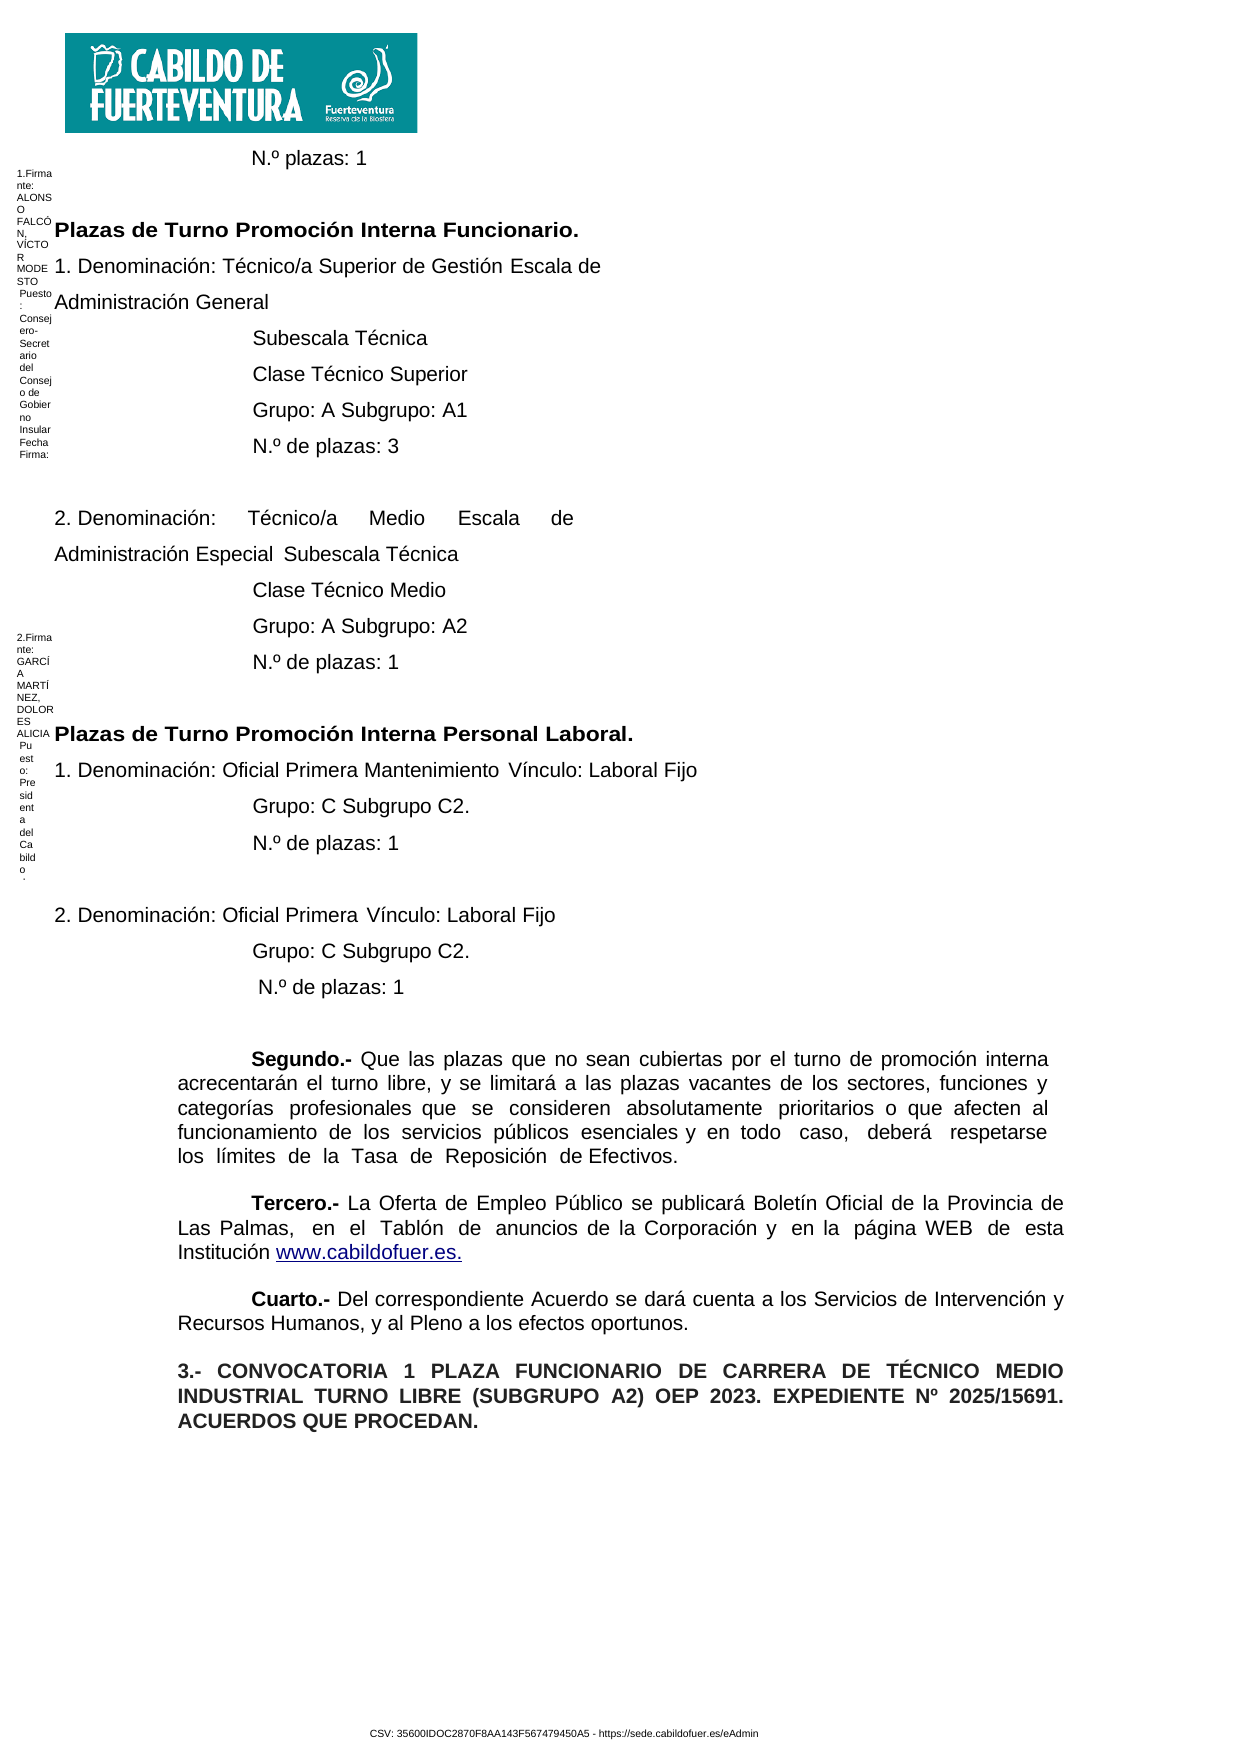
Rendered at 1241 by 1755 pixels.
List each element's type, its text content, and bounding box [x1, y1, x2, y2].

list Denominación: Técnico/a Superior de Gestión Escala de Administración General [54, 254, 700, 314]
list Plazas de Turno Promoción Interna Personal Laboral. [54, 722, 1241, 746]
text Segundo.- Que las plazas que no sean cubiertas por el turno de promoción interna acrecentarán el turno libre, y se limitará a las plazas vacantes de los sectores, funciones y categorías profesionales que se consideren absolutamente prioritarios o que afecten al funcionamiento de los servicios públicos esenciales y en todo caso, deberá respetarse los límites de la Tasa de Reposición de Efectivos. [177, 1047, 1048, 1168]
text Grupo: C Subgrupo C2. N.º de plazas: 1 [252, 794, 476, 854]
text Tercero.- La Oferta de Empleo Público se publicará Boletín Oficial de la Provincia de Las Palmas, en el Tablón de anuncios de la Corporación y en la página WEB de esta Institución www.cabildofuer.es. [177, 1191, 1064, 1263]
list Denominación: Oficial Primera Vínculo: Laboral Fijo [54, 902, 558, 927]
subtitle [14, 167, 54, 463]
text 3.- CONVOCATORIA 1 PLAZA FUNCIONARIO DE CARRERA DE TÉCNICO MEDIO INDUSTRIAL TURNO LIBRE (SUBGRUPO A2) OEP 2023. EXPEDIENTE Nº 2025/15691. ACUERDOS QUE PROCEDAN. [177, 1359, 1064, 1433]
text Cuarto.- Del correspondiente Acuerdo se dará cuenta a los Servicios de Intervención y Recursos Humanos, y al Pleno a los efectos oportunos. [177, 1287, 1064, 1335]
subtitle N.º plazas: 1 [251, 146, 1241, 170]
list Denominación: Oficial Primera Mantenimiento Vínculo: Laboral Fijo [54, 758, 700, 782]
text 2.Firmante: GARCÍA MARTÍNEZ, DOLORES ALICIA [17, 631, 54, 739]
subtitle [14, 631, 54, 879]
list Plazas de Turno Promoción Interna Funcionario. [54, 218, 1241, 242]
text Subescala Técnica Clase Técnico Superior Grupo: A Subgrupo: A1 N.º de plazas: 3 [252, 326, 476, 458]
text Puesto: Consejero-Secretario del Consejo de Gobierno Insular Fecha Firma: 27/08/2025 15:03:33 [19, 288, 52, 463]
list Denominación: Técnico/a Medio Escala de Administración Especial Subescala Técnica [54, 506, 574, 566]
text Grupo: C Subgrupo C2. N.º de plazas: 1 [252, 939, 472, 999]
text Puesto: Presidenta del Cabildo de Fuerteventura Fecha Firma: 28/08/2025 09:19:43 [19, 740, 36, 879]
text 1.Firmante: ALONSO FALCÓN, VÍCTOR MODESTO [17, 167, 54, 287]
text Clase Técnico Medio Grupo: A Subgrupo: A2 N.º de plazas: 1 [252, 578, 476, 674]
